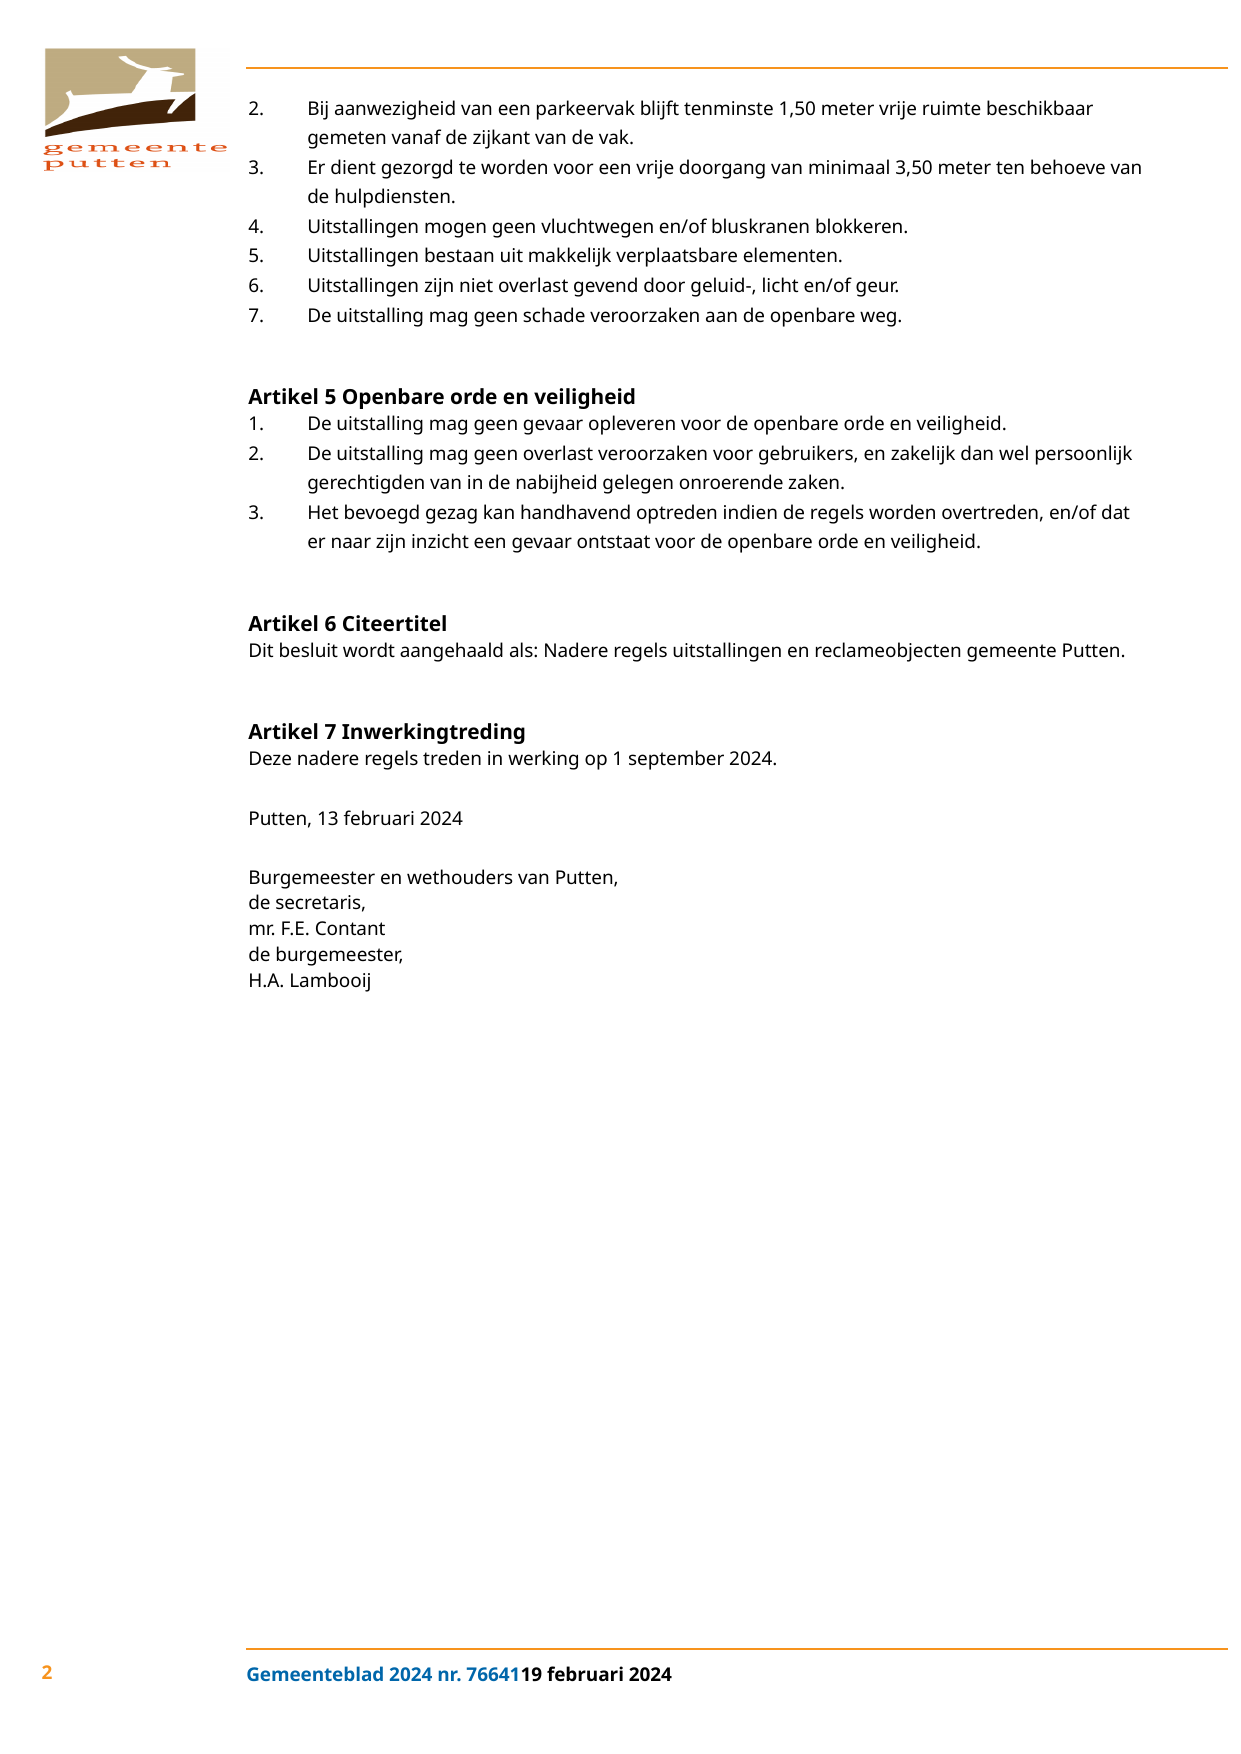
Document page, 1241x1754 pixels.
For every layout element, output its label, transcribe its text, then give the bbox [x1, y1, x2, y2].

text Artikel 6 Citeertitel [248, 609, 1152, 637]
text mr. F.E. Contant [248, 915, 1152, 941]
list De uitstalling mag geen overlast veroorzaken voor gebruikers, en zakelijk dan wel persoonlijk gerechtigden van in de nabijheid gelegen onroerende zaken. [248, 440, 1152, 495]
text Dit besluit wordt aangehaald als: Nadere regels uitstallingen en reclameobjecten gemeente Putten. [248, 637, 1152, 663]
list Uitstallingen zijn niet overlast gevend door geluid-, licht en/of geur. [248, 272, 1152, 298]
list Bij aanwezigheid van een parkeervak blijft tenminste 1,50 meter vrije ruimte beschikbaar gemeten vanaf de zijkant van de vak. [248, 95, 1152, 150]
list Het bevoegd gezag kan handhavend optreden indien de regels worden overtreden, en/of dat er naar zijn inzicht een gevaar ontstaat voor de openbare orde en veiligheid. [248, 499, 1152, 554]
picture [41, 47, 231, 172]
text Putten, 13 februari 2024 [248, 805, 1152, 830]
list Er dient gezorgd te worden voor een vrije doorgang van minimaal 3,50 meter ten behoeve van de hulpdiensten. [248, 154, 1152, 209]
text H.A. Lambooij [248, 967, 1152, 992]
list Uitstallingen bestaan uit makkelijk verplaatsbare elementen. [248, 243, 1152, 268]
list De uitstalling mag geen schade veroorzaken aan de openbare weg. [248, 302, 1152, 328]
text Artikel 7 Inwerkingtreding [248, 717, 1152, 746]
text Artikel 5 Openbare orde en veiligheid [248, 382, 1152, 410]
list Uitstallingen mogen geen vluchtwegen en/of bluskranen blokkeren. [248, 213, 1152, 239]
text de burgemeester, [248, 941, 1152, 967]
text Burgemeester en wethouders van Putten, [248, 864, 1152, 889]
list De uitstalling mag geen gevaar opleveren voor de openbare orde en veiligheid. [248, 410, 1152, 436]
text de secretaris, [248, 889, 1152, 915]
text Deze nadere regels treden in werking op 1 september 2024. [248, 746, 1152, 771]
